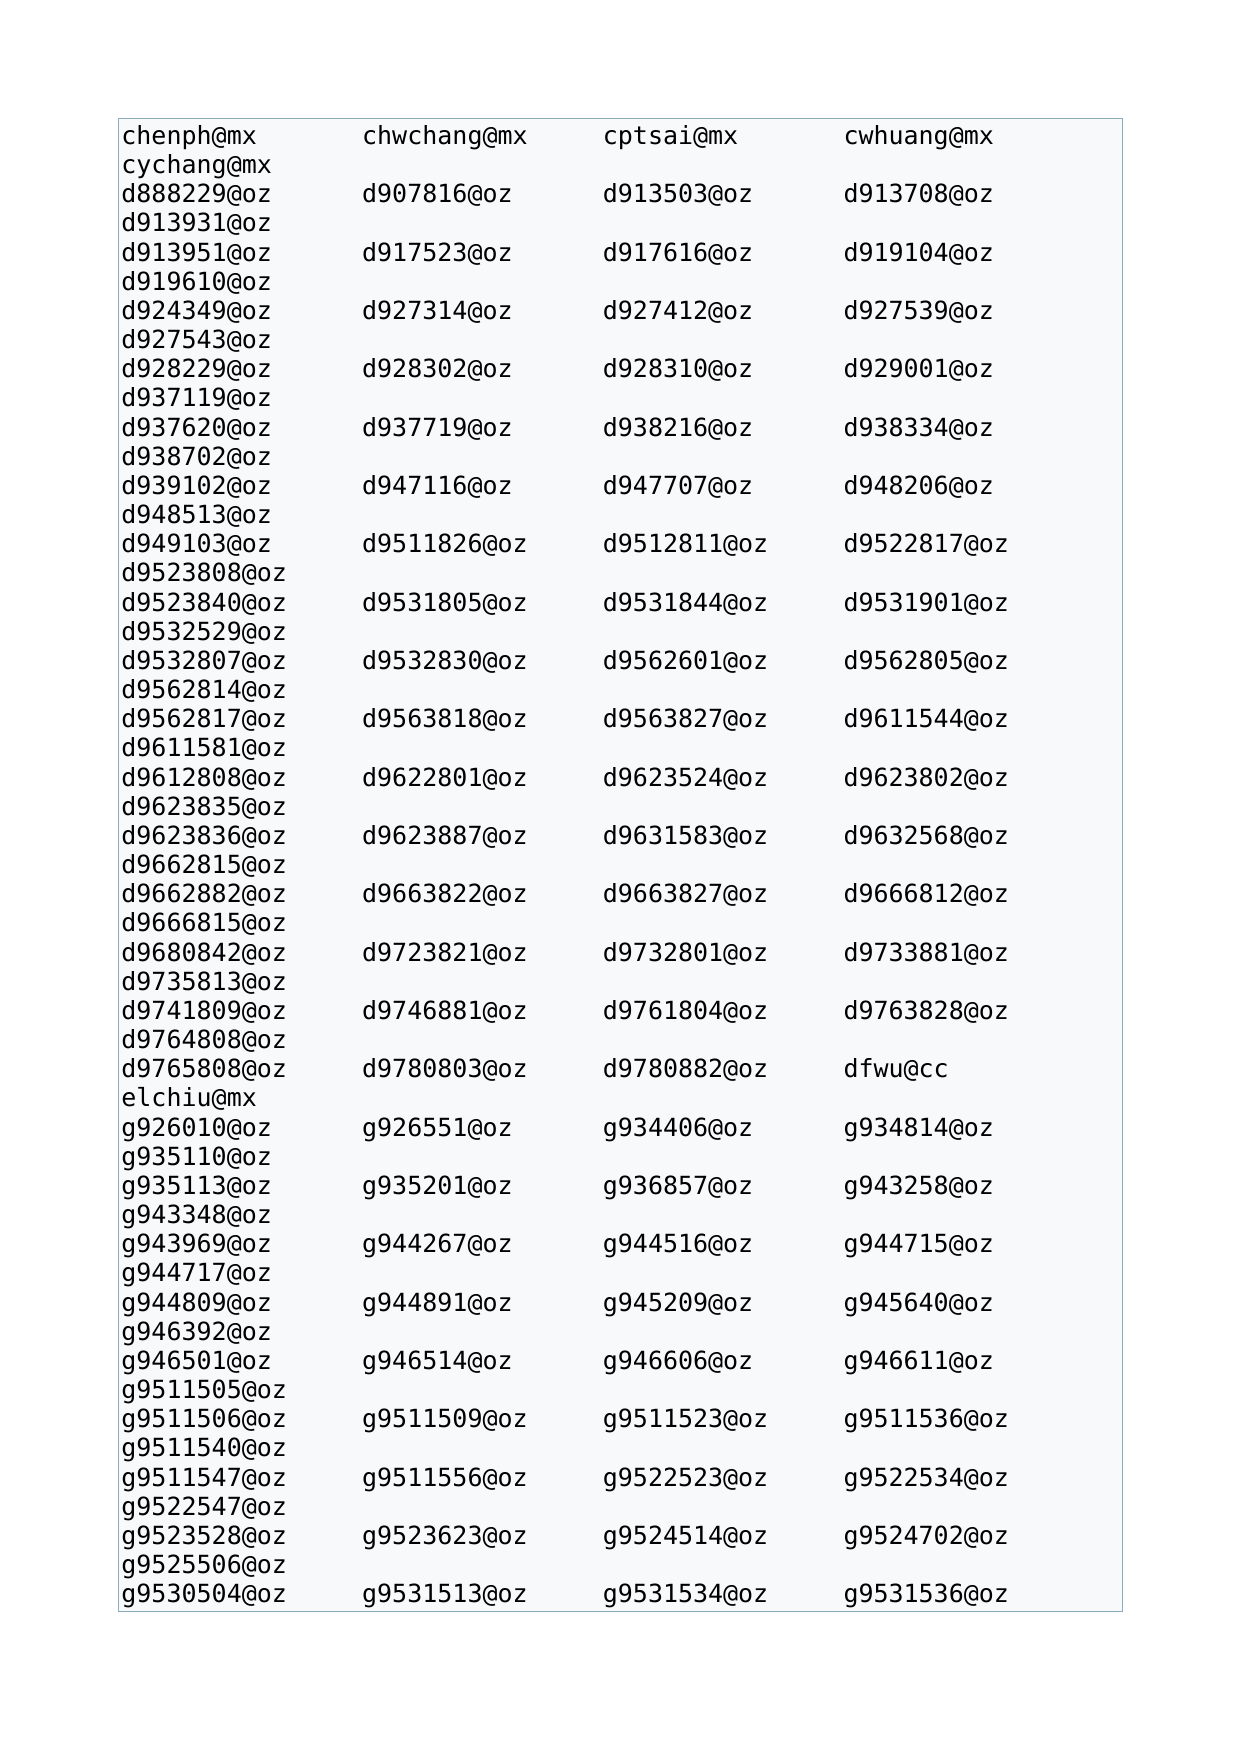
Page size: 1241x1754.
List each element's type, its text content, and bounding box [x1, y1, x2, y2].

text chenph@mx chwchang@mx cptsai@mx cwhuang@mx cychang@mx d888229@oz d907816@oz d913503@oz d913708@oz d913931@oz d913951@oz d917523@oz d917616@oz d919104@oz d919610@oz d924349@oz d927314@oz d927412@oz d927539@oz d927543@oz d928229@oz d928302@oz d928310@oz d929001@oz d937119@oz d937620@oz d937719@oz d938216@oz d938334@oz d938702@oz d939102@oz d947116@oz d947707@oz d948206@oz d948513@oz d949103@oz d9511826@oz d9512811@oz d9522817@oz d9523808@oz d9523840@oz d9531805@oz d9531844@oz d9531901@oz d9532529@oz d9532807@oz d9532830@oz d9562601@oz d9562805@oz d9562814@oz d9562817@oz d9563818@oz d9563827@oz d9611544@oz d9611581@oz d9612808@oz d9622801@oz d9623524@oz d9623802@oz d9623835@oz d9623836@oz d9623887@oz d9631583@oz d9632568@oz d9662815@oz d9662882@oz d9663822@oz d9663827@oz d9666812@oz d9666815@oz d9680842@oz d9723821@oz d9732801@oz d9733881@oz d9735813@oz d9741809@oz d9746881@oz d9761804@oz d9763828@oz d9764808@oz d9765808@oz d9780803@oz d9780882@oz dfwu@cc elchiu@mx g926010@oz g926551@oz g934406@oz g934814@oz g935110@oz g935113@oz g935201@oz g936857@oz g943258@oz g943348@oz g943969@oz g944267@oz g944516@oz g944715@oz g944717@oz g944809@oz g944891@oz g945209@oz g945640@oz g946392@oz g946501@oz g946514@oz g946606@oz g946611@oz g9511505@oz g9511506@oz g9511509@oz g9511523@oz g9511536@oz g9511540@oz g9511547@oz g9511556@oz g9522523@oz g9522534@oz g9522547@oz g9523528@oz g9523623@oz g9524514@oz g9524702@oz g9525506@oz g9530504@oz g9531513@oz g9531534@oz g9531536@oz [119, 119, 1122, 1611]
